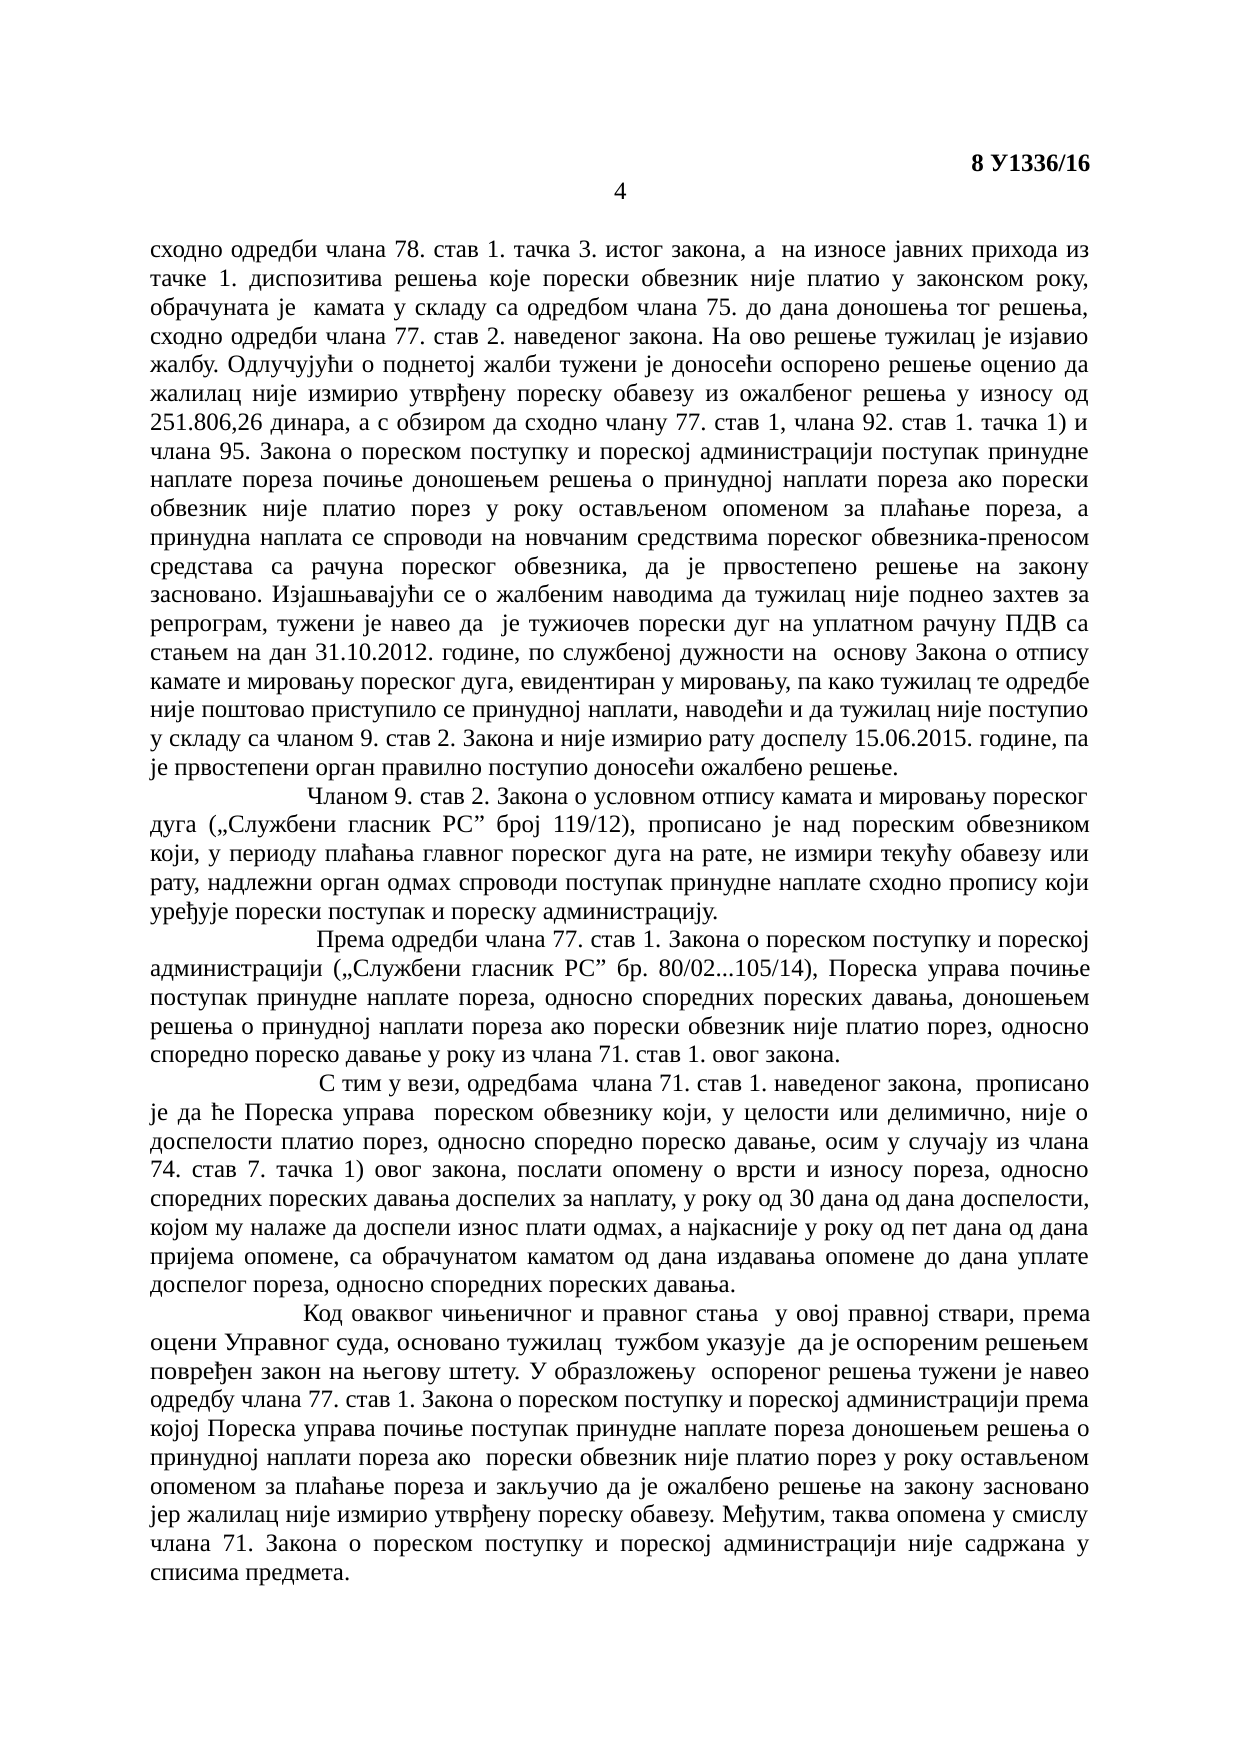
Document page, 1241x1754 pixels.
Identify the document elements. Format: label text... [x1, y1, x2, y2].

text сходно одредби члана 78. став 1. тачка 3. истог закона, а на износе јавних прихода из тачке 1. диспозитива решења које порески обвезник није платио у законском року, обрачуната је камата у складу са одредбом члана 75. до дана доношења тог решења, сходно одредби члана 77. став 2. наведеног закона. На ово решење тужилац је изјавио жалбу. Одлучујући о поднетој жалби тужени је доносећи оспорено решење оценио да жалилац није измирио утврђену пореску обавезу из ожалбеног решења у износу од 251.806,26 динара, а с обзиром да сходно члану 77. став 1, члана 92. став 1. тачка 1) и члана 95. Закона о пореском поступку и пореској администрацији поступак принудне наплате пореза почиње доношењем решења о принудној наплати пореза ако порески обвезник није платио порез у року остављеном опоменом за плаћање пореза, а принудна наплата се спроводи на новчаним средствима пореског обвезника-преносом средстава са рачуна пореског обвезника, да је првостепено решење на закону засновано. Изјашњавајући се о жалбеним наводима да тужилац није поднео захтев за репрограм, тужени је навео да је тужиочев порески дуг на уплатном рачуну ПДВ са стањем на дан 31.10.2012. године, по службеној дужности на основу Закона о отпису камате и мировању пореског дуга, евидентиран у мировању, па како тужилац те одредбе није поштовао приступило се принудној наплати, наводећи и да тужилац није поступио у складу са чланом 9. став 2. Закона и није измирио рату доспелу 15.06.2015. године, па је првостепени орган правилно поступио доносећи ожалбено решење. [150, 234, 1090, 781]
text Код оваквог чињеничног и правног стања у овој правној ствари, према оцени Управног суда, основано тужилац тужбом указује да је оспореним решењем повређен закон на његову штету. У образложењу оспореног решења тужени је навео одредбу члана 77. став 1. Закона о пореском поступку и пореској администрацији према којој Пореска управа почиње поступак принудне наплате пореза доношењем решења о принудној наплати пореза ако порески обвезник није платио порез у року остављеном опоменом за плаћање пореза и закључио да је ожалбено решење на закону засновано јер жалилац није измирио утврђену пореску обавезу. Међутим, таква опомена у смислу члана 71. Закона о пореском поступку и пореској администрацији није садржана у списима предмета. [150, 1298, 1090, 1586]
text Чланом 9. став 2. Закона о условном отпису камата и мировању пореског дуга („Службени гласник РС” број 119/12), прописано је над пореским обвезником који, у периоду плаћања главног пореског дуга на рате, не измири текућу обавезу или рату, надлежни орган одмах спроводи поступак принудне наплате сходно пропису који уређује порески поступак и пореску администрацију. [150, 781, 1090, 924]
text С тим у вези, одредбама члана 71. став 1. наведеног закона, прописано је да ће Пореска управа пореском обвезнику који, у целости или делимично, није о доспелости платио порез, односно споредно пореско давање, осим у случају из члана 74. став 7. тачка 1) овог закона, послати опомену о врсти и износу пореза, односно споредних пореских давања доспелих за наплату, у року од 30 дана од дана доспелости, којом му налаже да доспели износ плати одмах, а најкасније у року од пет дана од дана пријема опомене, са обрачунатом каматом од дана издавања опомене до дана уплате доспелог пореза, односно споредних пореских давања. [150, 1068, 1090, 1298]
text Према одредби члана 77. став 1. Закона о пореском поступку и пореској администрацији („Службени гласник РС” бр. 80/02...105/14), Пореска управа почиње поступак принудне наплате пореза, односно споредних пореских давања, доношењем решења о принудној наплати пореза ако порески обвезник није платио порез, односно споредно пореско давање у року из члана 71. став 1. овог закона. [150, 924, 1090, 1068]
